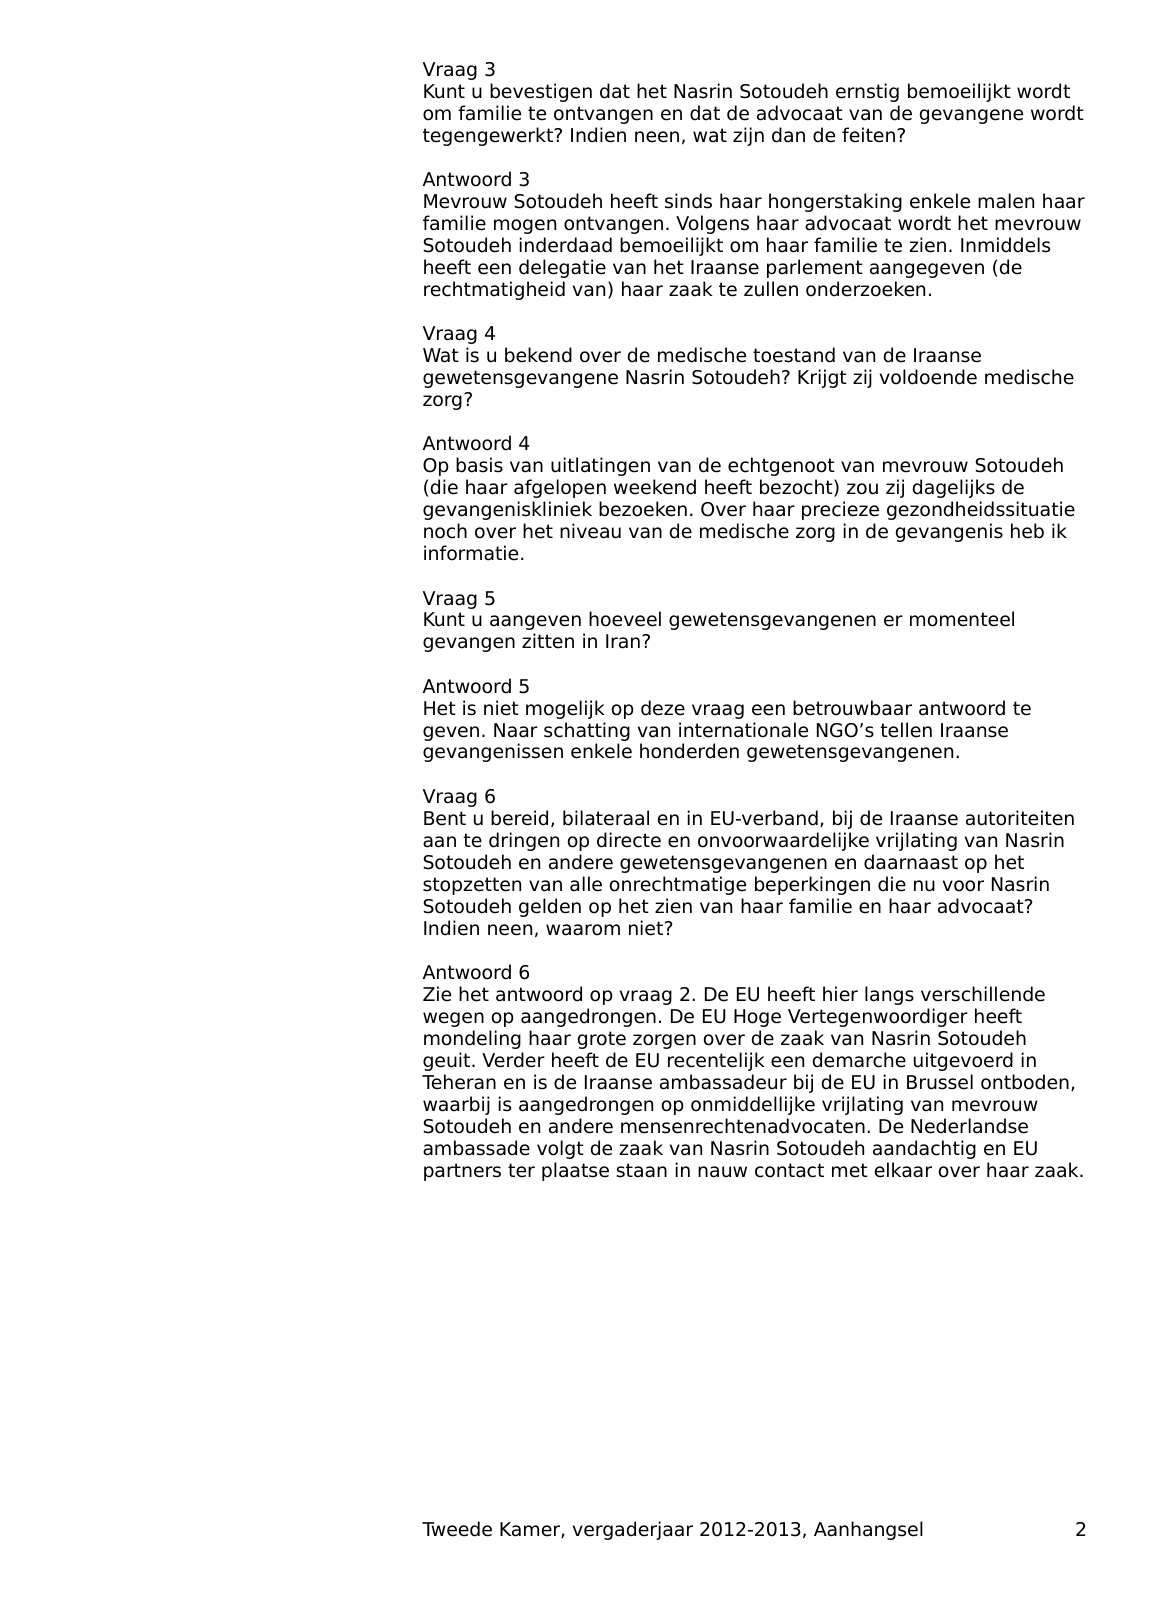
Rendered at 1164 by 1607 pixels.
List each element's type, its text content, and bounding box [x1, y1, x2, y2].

text Vraag 5 [422, 587, 1087, 609]
text Vraag 4 [422, 323, 1087, 345]
text Mevrouw Sotoudeh heeft sinds haar hongerstaking enkele malen haar familie mogen ontvangen. Volgens haar advocaat wordt het mevrouw Sotoudeh inderdaad bemoeilijkt om haar familie te zien. Inmiddels heeft een delegatie van het Iraanse parlement aangegeven (de rechtmatigheid van) haar zaak te zullen onderzoeken. [422, 191, 1087, 301]
text Bent u bereid, bilateraal en in EU-verband, bij de Iraanse autoriteiten aan te dringen op directe en onvoorwaardelijke vrijlating van Nasrin Sotoudeh en andere gewetensgevangenen en daarnaast op het stopzetten van alle onrechtmatige beperkingen die nu voor Nasrin Sotoudeh gelden op het zien van haar familie en haar advocaat? Indien neen, waarom niet? [422, 808, 1087, 939]
text Antwoord 6 [422, 962, 1087, 984]
text Kunt u aangeven hoeveel gewetensgevangenen er momenteel gevangen zitten in Iran? [422, 609, 1087, 653]
text Kunt u bevestigen dat het Nasrin Sotoudeh ernstig bemoeilijkt wordt om familie te ontvangen en dat de advocaat van de gevangene wordt tegengewerkt? Indien neen, wat zijn dan de feiten? [422, 81, 1087, 147]
text Antwoord 3 [422, 169, 1087, 191]
text Antwoord 5 [422, 676, 1087, 697]
text Vraag 6 [422, 786, 1087, 808]
text Op basis van uitlatingen van de echtgenoot van mevrouw Sotoudeh (die haar afgelopen weekend heeft bezocht) zou zij dagelijks de gevangeniskliniek bezoeken. Over haar precieze gezondheidssituatie noch over het niveau van de medische zorg in de gevangenis heb ik informatie. [422, 455, 1087, 565]
text Zie het antwoord op vraag 2. De EU heeft hier langs verschillende wegen op aangedrongen. De EU Hoge Vertegenwoordiger heeft mondeling haar grote zorgen over de zaak van Nasrin Sotoudeh geuit. Verder heeft de EU recentelijk een demarche uitgevoerd in Teheran en is de Iraanse ambassadeur bij de EU in Brussel ontboden, waarbij is aangedrongen op onmiddellijke vrijlating van mevrouw Sotoudeh en andere mensenrechtenadvocaten. De Nederlandse ambassade volgt de zaak van Nasrin Sotoudeh aandachtig en EU partners ter plaatse staan in nauw contact met elkaar over haar zaak. [422, 984, 1087, 1181]
text Wat is u bekend over de medische toestand van de Iraanse gewetensgevangene Nasrin Sotoudeh? Krijgt zij voldoende medische zorg? [422, 345, 1087, 411]
text Vraag 3 [422, 59, 1087, 81]
text Antwoord 4 [422, 433, 1087, 455]
text Het is niet mogelijk op deze vraag een betrouwbaar antwoord te geven. Naar schatting van internationale NGO’s tellen Iraanse gevangenissen enkele honderden gewetensgevangenen. [422, 697, 1087, 763]
